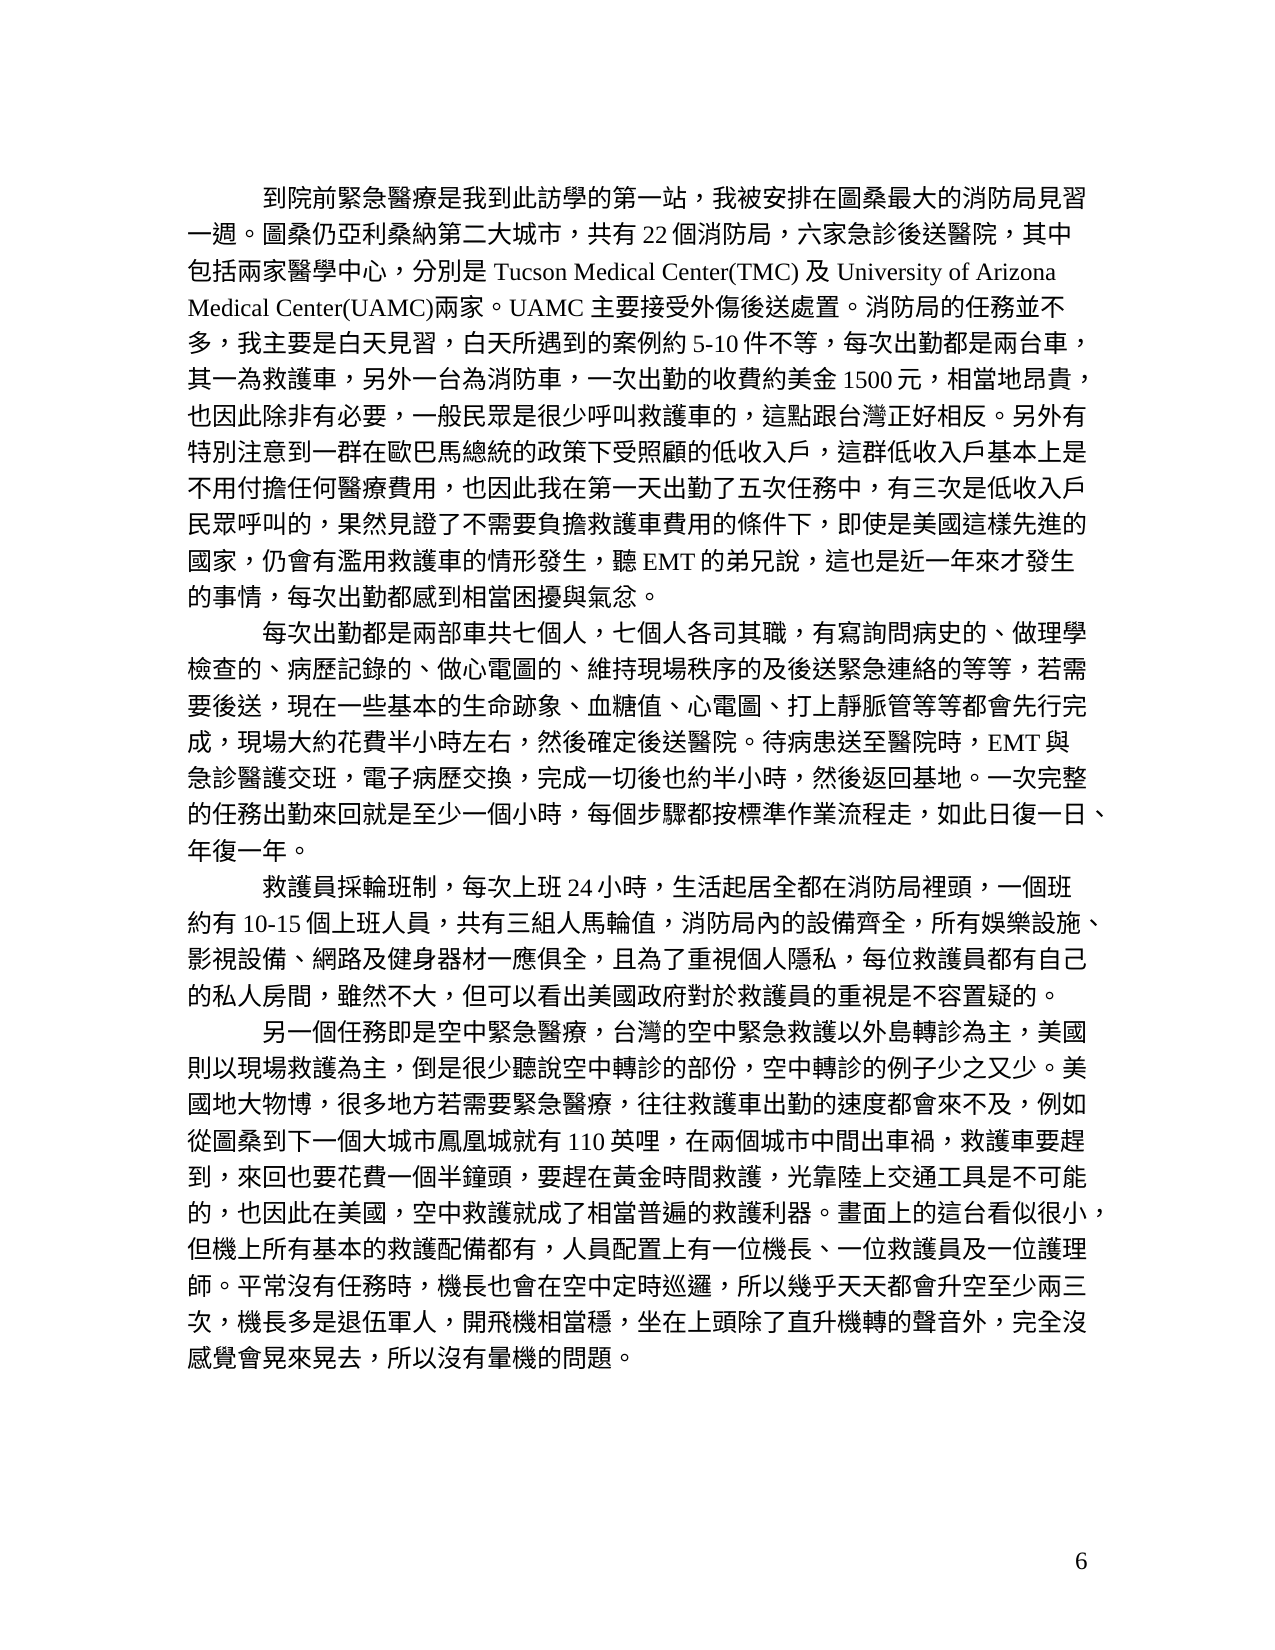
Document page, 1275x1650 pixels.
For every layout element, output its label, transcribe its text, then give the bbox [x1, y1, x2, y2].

text 到院前緊急醫療是我到此訪學的第一站，我被安排在圖桑最大的消防局見習一週。圖桑仍亞利桑納第二大城市，共有22個消防局，六家急診後送醫院，其中包括兩家醫學中心，分別是 Tucson Medical Center(TMC) 及 University of Arizona Medical Center(UAMC)兩家。UAMC 主要接受外傷後送處置。消防局的任務並不多，我主要是白天見習，白天所遇到的案例約5-10件不等，每次出勤都是兩台車，其一為救護車，另外一台為消防車，一次出勤的收費約美金1500元，相當地昂貴，也因此除非有必要，一般民眾是很少呼叫救護車的，這點跟台灣正好相反。另外有特別注意到一群在歐巴馬總統的政策下受照顧的低收入戶，這群低收入戶基本上是不用付擔任何醫療費用，也因此我在第一天出勤了五次任務中，有三次是低收入戶民眾呼叫的，果然見證了不需要負擔救護車費用的條件下，即使是美國這樣先進的國家，仍會有濫用救護車的情形發生，聽EMT的弟兄說，這也是近一年來才發生的事情，每次出勤都感到相當困擾與氣忿。 [187, 179, 1087, 614]
text 每次出勤都是兩部車共七個人，七個人各司其職，有寫詢問病史的、做理學檢查的、病歷記錄的、做心電圖的、維持現場秩序的及後送緊急連絡的等等，若需要後送，現在一些基本的生命跡象、血糖值、心電圖、打上靜脈管等等都會先行完成，現場大約花費半小時左右，然後確定後送醫院。待病患送至醫院時，EMT與急診醫護交班，電子病歷交換，完成一切後也約半小時，然後返回基地。一次完整的任務出勤來回就是至少一個小時，每個步驟都按標準作業流程走，如此日復一日、年復一年。 [187, 614, 1087, 867]
text 另一個任務即是空中緊急醫療，台灣的空中緊急救護以外島轉診為主，美國則以現場救護為主，倒是很少聽說空中轉診的部份，空中轉診的例子少之又少。美國地大物博，很多地方若需要緊急醫療，往往救護車出勤的速度都會來不及，例如從圖桑到下一個大城市鳳凰城就有110英哩，在兩個城市中間出車禍，救護車要趕到，來回也要花費一個半鐘頭，要趕在黃金時間救護，光靠陸上交通工具是不可能的，也因此在美國，空中救護就成了相當普遍的救護利器。畫面上的這台看似很小，但機上所有基本的救護配備都有，人員配置上有一位機長、一位救護員及一位護理師。平常沒有任務時，機長也會在空中定時巡邏，所以幾乎天天都會升空至少兩三次，機長多是退伍軍人，開飛機相當穩，坐在上頭除了直升機轉的聲音外，完全沒感覺會晃來晃去，所以沒有暈機的問題。 [187, 1012, 1087, 1375]
text 救護員採輪班制，每次上班24小時，生活起居全都在消防局裡頭，一個班約有10-15個上班人員，共有三組人馬輪值，消防局內的設備齊全，所有娛樂設施、影視設備、網路及健身器材一應俱全，且為了重視個人隱私，每位救護員都有自己的私人房間，雖然不大，但可以看出美國政府對於救護員的重視是不容置疑的。 [187, 867, 1087, 1012]
